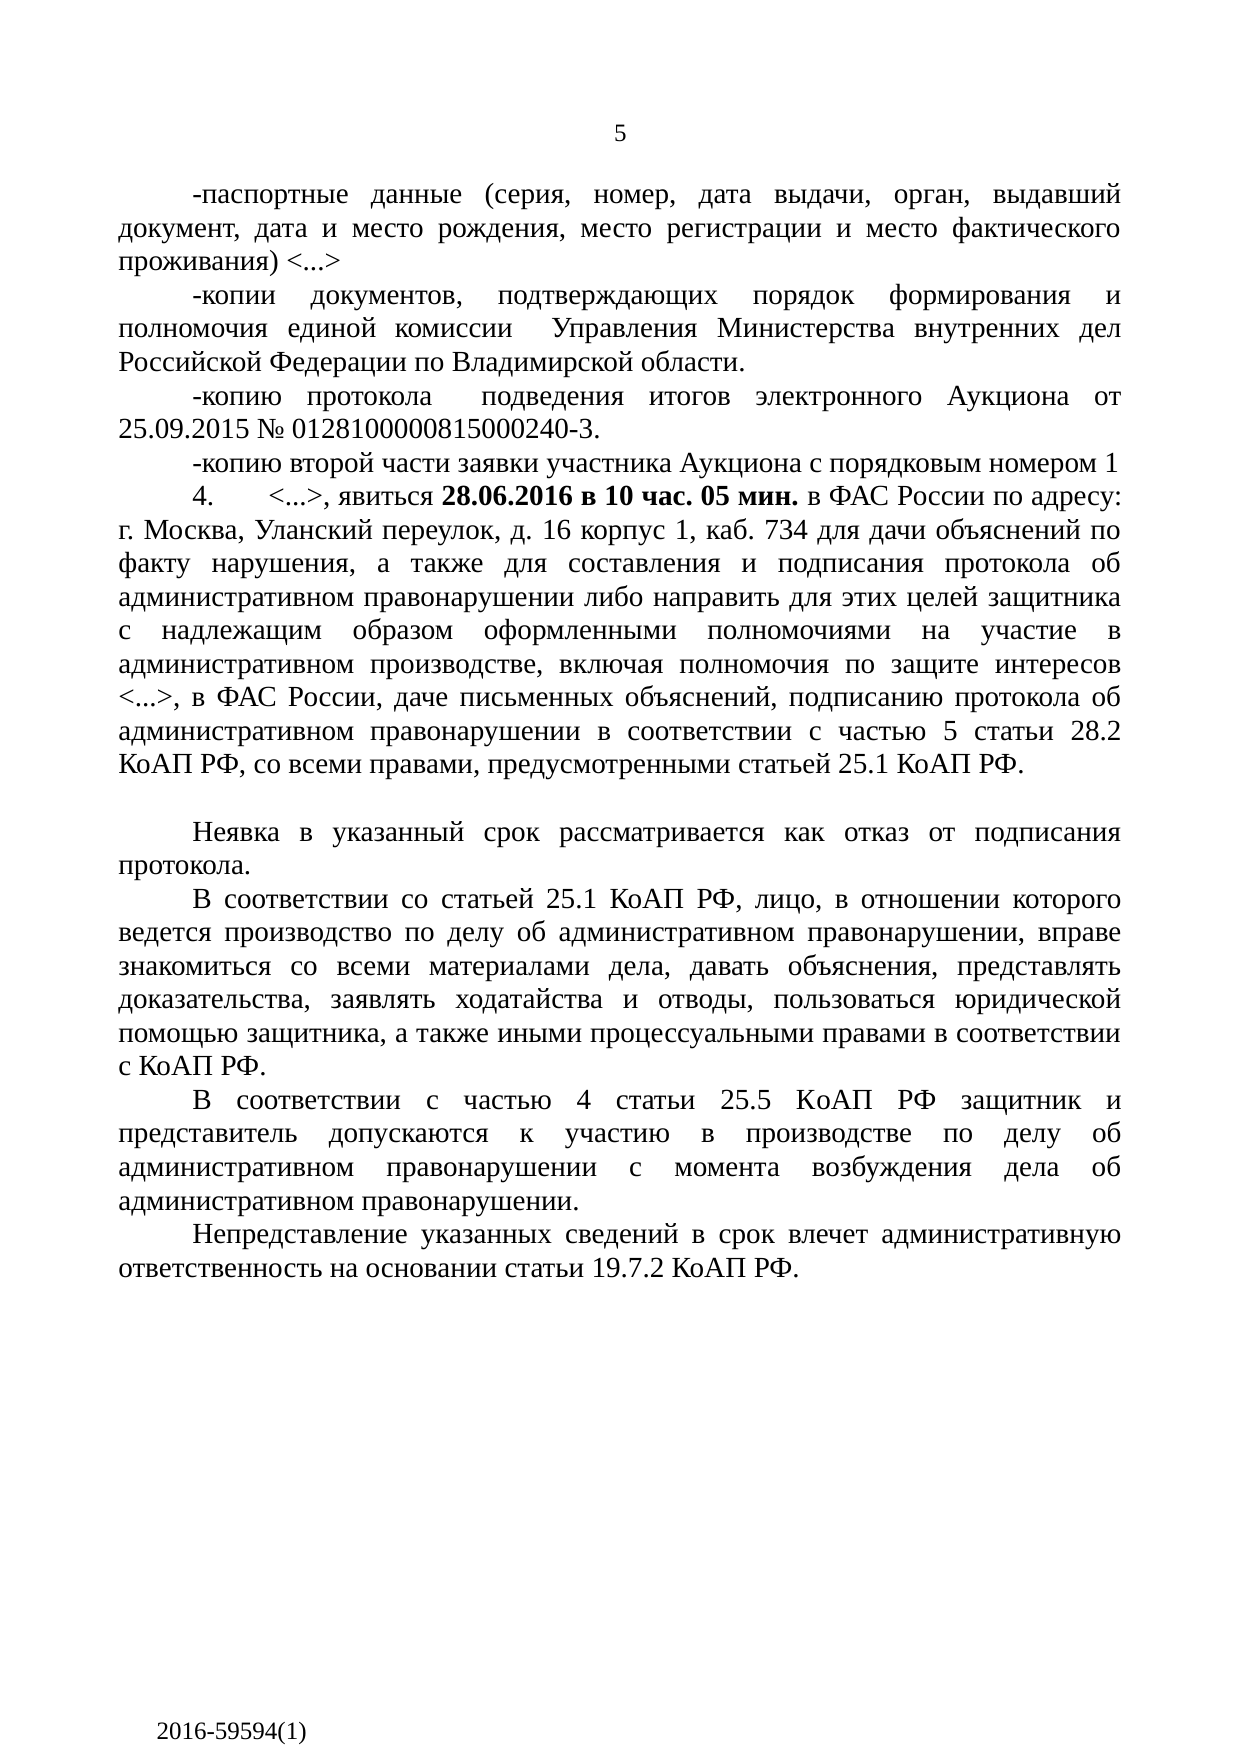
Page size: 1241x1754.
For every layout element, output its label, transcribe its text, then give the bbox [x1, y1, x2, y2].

text -копию протокола подведения итогов электронного Аукциона от 25.09.2015 № 0128100000815000240-3. [118, 378, 1122, 445]
text В соответствии со статьей 25.1 КоАП РФ, лицо, в отношении которого ведется производство по делу об административном правонарушении, вправе знакомиться со всеми материалами дела, давать объяснения, представлять доказательства, заявлять ходатайства и отводы, пользоваться юридической помощью защитника, а также иными процессуальными правами в соответствии с КоАП РФ. [118, 881, 1122, 1082]
list <...>, явиться 28.06.2016 в 10 час. 05 мин. в ФАС России по адресу: г. Москва, Уланский переулок, д. 16 корпус 1, каб. 734 для дачи объяснений по факту нарушения, а также для составления и подписания протокола об административном правонарушении либо направить для этих целей защитника с надлежащим образом оформленными полномочиями на участие в административном производстве, включая полномочия по защите интересов <...>, в ФАС России, даче письменных объяснений, подписанию протокола об административном правонарушении в соответствии с частью 5 статьи 28.2 КоАП РФ, со всеми правами, предусмотренными статьей 25.1 КоАП РФ. [118, 478, 1122, 780]
text -копии документов, подтверждающих порядок формирования и полномочия единой комиссии Управления Министерства внутренних дел Российской Федерации по Владимирской области. [118, 277, 1122, 378]
text -копию второй части заявки участника Аукциона с порядковым номером 1 [118, 445, 1122, 478]
text В соответствии с частью 4 статьи 25.5 КоАП РФ защитник и представитель допускаются к участию в производстве по делу об административном правонарушении с момента возбуждения дела об административном правонарушении. [118, 1082, 1122, 1216]
text Непредставление указанных сведений в срок влечет административную ответственность на основании статьи 19.7.2 КоАП РФ. [118, 1216, 1122, 1283]
text Неявка в указанный срок рассматривается как отказ от подписания протокола. [118, 814, 1122, 881]
text -паспортные данные (серия, номер, дата выдачи, орган, выдавший документ, дата и место рождения, место регистрации и место фактического проживания) <...> [118, 176, 1122, 277]
